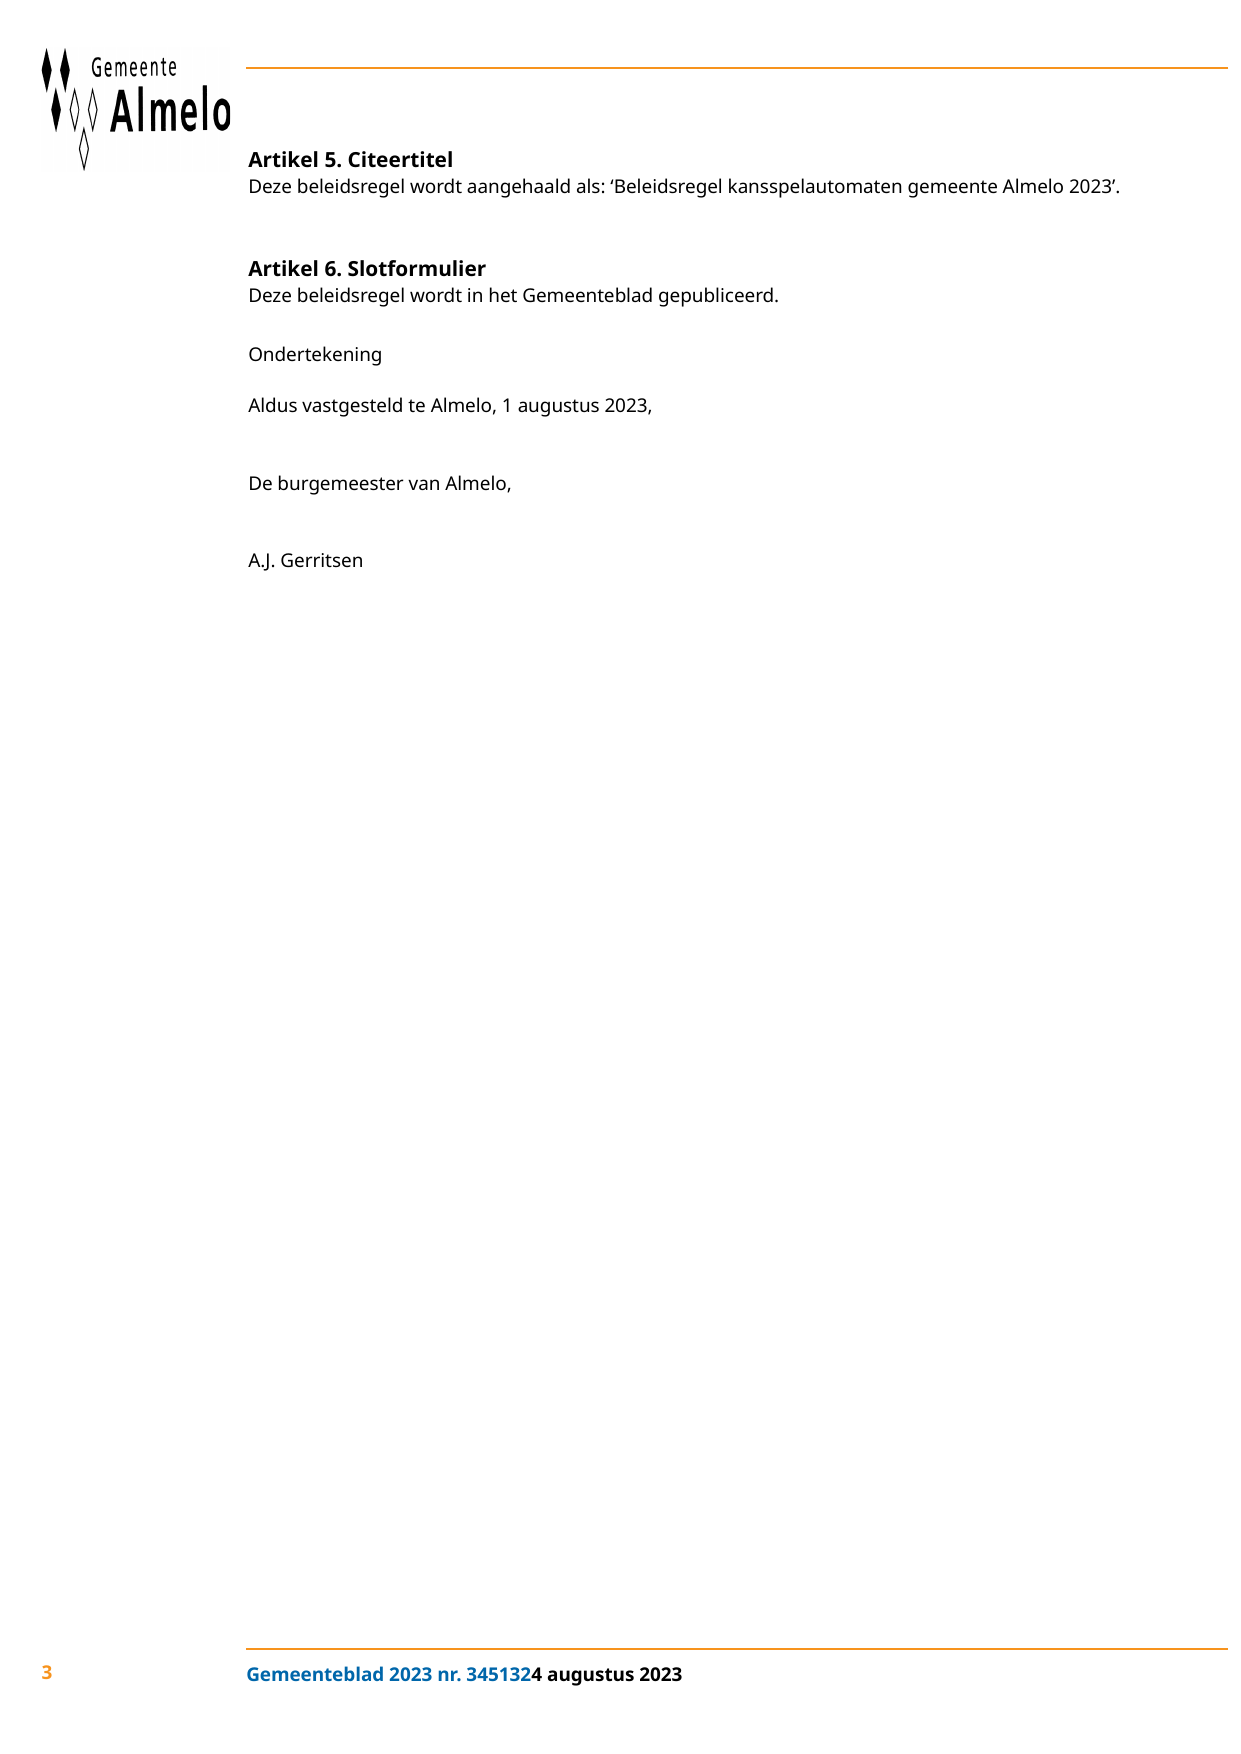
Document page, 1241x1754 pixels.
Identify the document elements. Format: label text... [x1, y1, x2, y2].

text Aldus vastgesteld te Almelo, 1 augustus 2023, [248, 393, 1152, 418]
text Artikel 6. Slotformulier [248, 254, 1152, 282]
text Artikel 5. Citeertitel [248, 145, 1152, 174]
picture [41, 47, 231, 172]
text A.J. Gerritsen [248, 547, 1152, 573]
text Deze beleidsregel wordt aangehaald als: ‘Beleidsregel kansspelautomaten gemeente Almelo 2023’. [248, 174, 1152, 199]
text Ondertekening [248, 341, 1152, 367]
text De burgemeester van Almelo, [248, 470, 1152, 496]
text Deze beleidsregel wordt in het Gemeenteblad gepubliceerd. [248, 282, 1152, 308]
